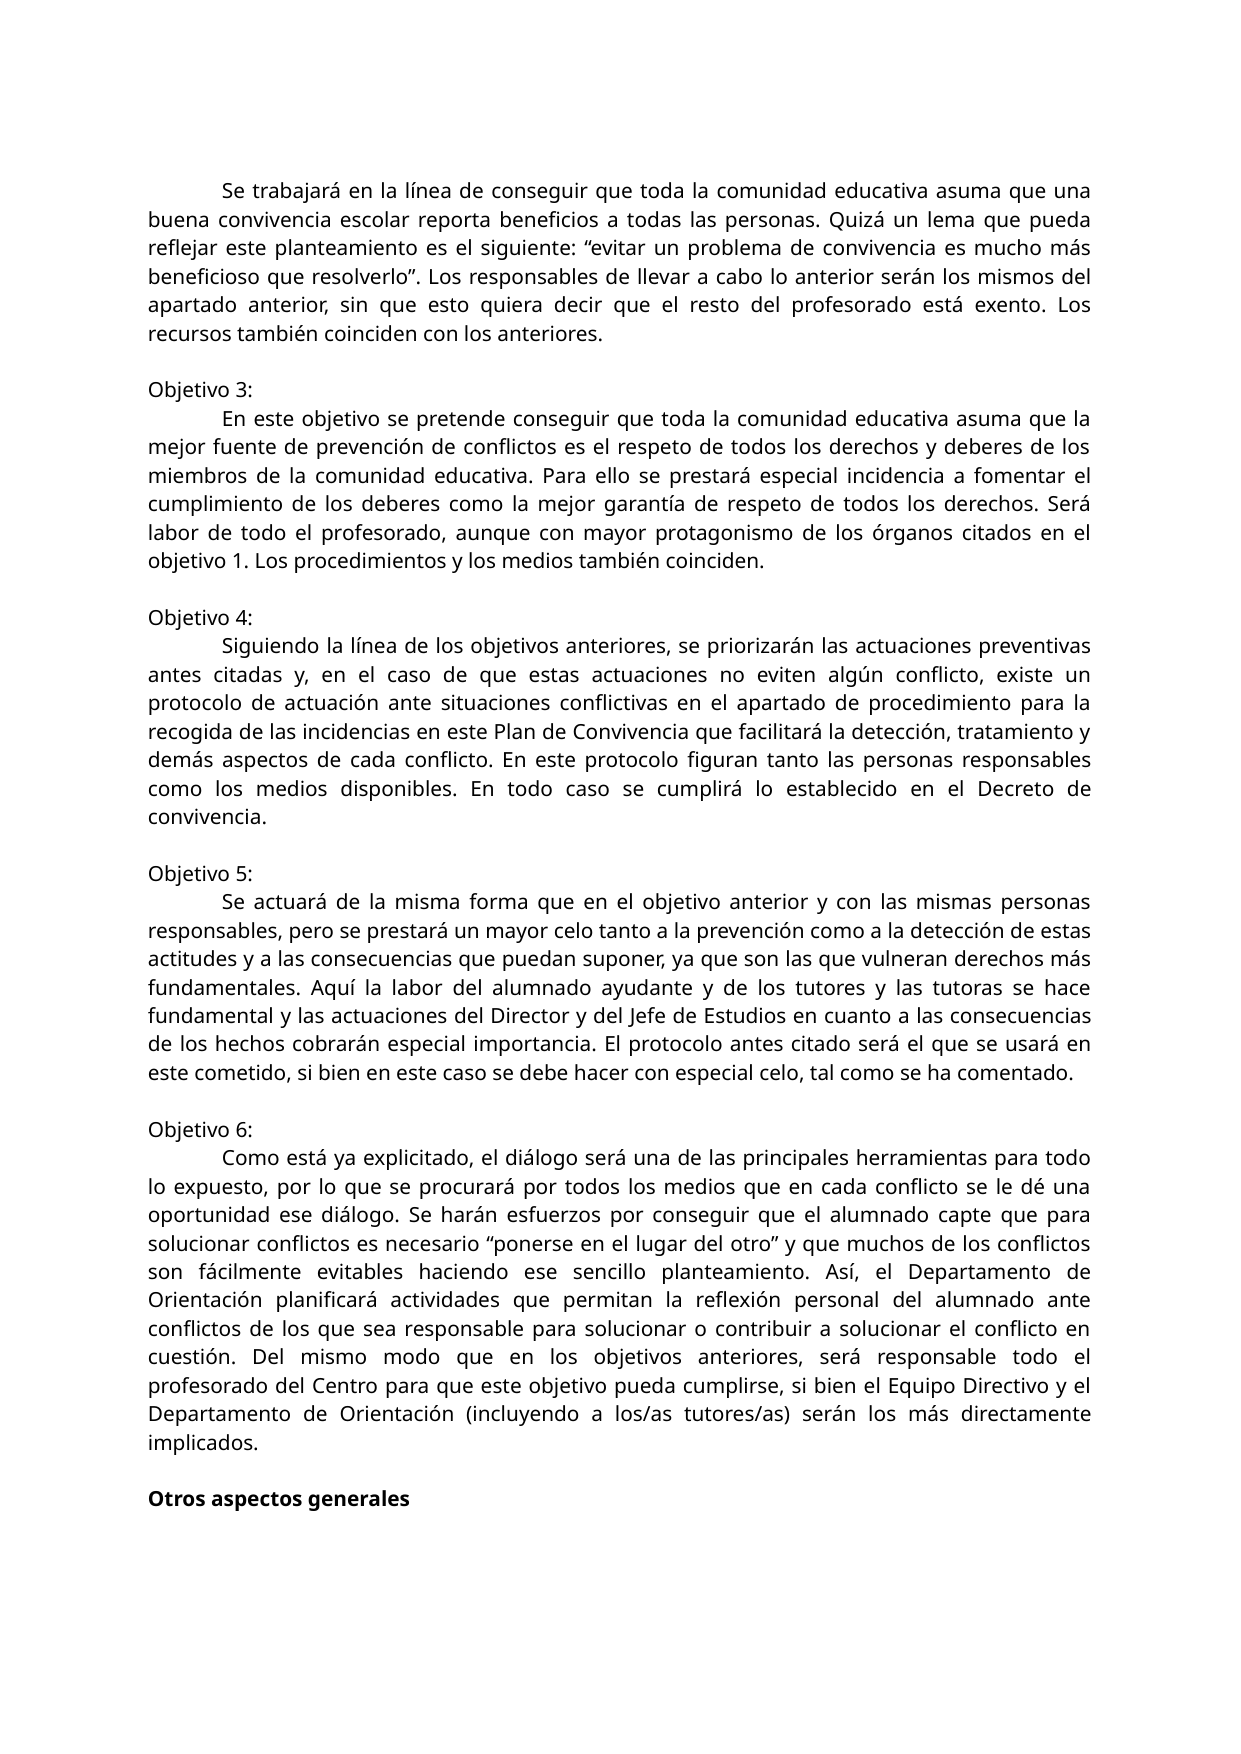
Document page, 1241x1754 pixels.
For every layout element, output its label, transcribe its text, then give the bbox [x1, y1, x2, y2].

text Objetivo 4: [148, 603, 1092, 631]
text Objetivo 3: [148, 376, 1092, 404]
text Se trabajará en la línea de conseguir que toda la comunidad educativa asuma que una buena convivencia escolar reporta beneficios a todas las personas. Quizá un lema que pueda reflejar este planteamiento es el siguiente: “evitar un problema de convivencia es mucho más beneficioso que resolverlo”. Los responsables de llevar a cabo lo anterior serán los mismos del apartado anterior, sin que esto quiera decir que el resto del profesorado está exento. Los recursos también coinciden con los anteriores. [148, 176, 1092, 347]
text Objetivo 5: [148, 859, 1092, 887]
text Otros aspectos generales [148, 1484, 1092, 1513]
text Objetivo 6: [148, 1115, 1092, 1143]
text En este objetivo se pretende conseguir que toda la comunidad educativa asuma que la mejor fuente de prevención de conflictos es el respeto de todos los derechos y deberes de los miembros de la comunidad educativa. Para ello se prestará especial incidencia a fomentar el cumplimiento de los deberes como la mejor garantía de respeto de todos los derechos. Será labor de todo el profesorado, aunque con mayor protagonismo de los órganos citados en el objetivo 1. Los procedimientos y los medios también coinciden. [148, 404, 1092, 574]
text Siguiendo la línea de los objetivos anteriores, se priorizarán las actuaciones preventivas antes citadas y, en el caso de que estas actuaciones no eviten algún conflicto, existe un protocolo de actuación ante situaciones conflictivas en el apartado de procedimiento para la recogida de las incidencias en este Plan de Convivencia que facilitará la detección, tratamiento y demás aspectos de cada conflicto. En este protocolo figuran tanto las personas responsables como los medios disponibles. En todo caso se cumplirá lo establecido en el Decreto de convivencia. [148, 631, 1092, 831]
text Como está ya explicitado, el diálogo será una de las principales herramientas para todo lo expuesto, por lo que se procurará por todos los medios que en cada conflicto se le dé una oportunidad ese diálogo. Se harán esfuerzos por conseguir que el alumnado capte que para solucionar conflictos es necesario “ponerse en el lugar del otro” y que muchos de los conflictos son fácilmente evitables haciendo ese sencillo planteamiento. Así, el Departamento de Orientación planificará actividades que permitan la reflexión personal del alumnado ante conflictos de los que sea responsable para solucionar o contribuir a solucionar el conflicto en cuestión. Del mismo modo que en los objetivos anteriores, será responsable todo el profesorado del Centro para que este objetivo pueda cumplirse, si bien el Equipo Directivo y el Departamento de Orientación (incluyendo a los/as tutores/as) serán los más directamente implicados. [148, 1143, 1092, 1456]
text Se actuará de la misma forma que en el objetivo anterior y con las mismas personas responsables, pero se prestará un mayor celo tanto a la prevención como a la detección de estas actitudes y a las consecuencias que puedan suponer, ya que son las que vulneran derechos más fundamentales. Aquí la labor del alumnado ayudante y de los tutores y las tutoras se hace fundamental y las actuaciones del Director y del Jefe de Estudios en cuanto a las consecuencias de los hechos cobrarán especial importancia. El protocolo antes citado será el que se usará en este cometido, si bien en este caso se debe hacer con especial celo, tal como se ha comentado. [148, 887, 1092, 1086]
